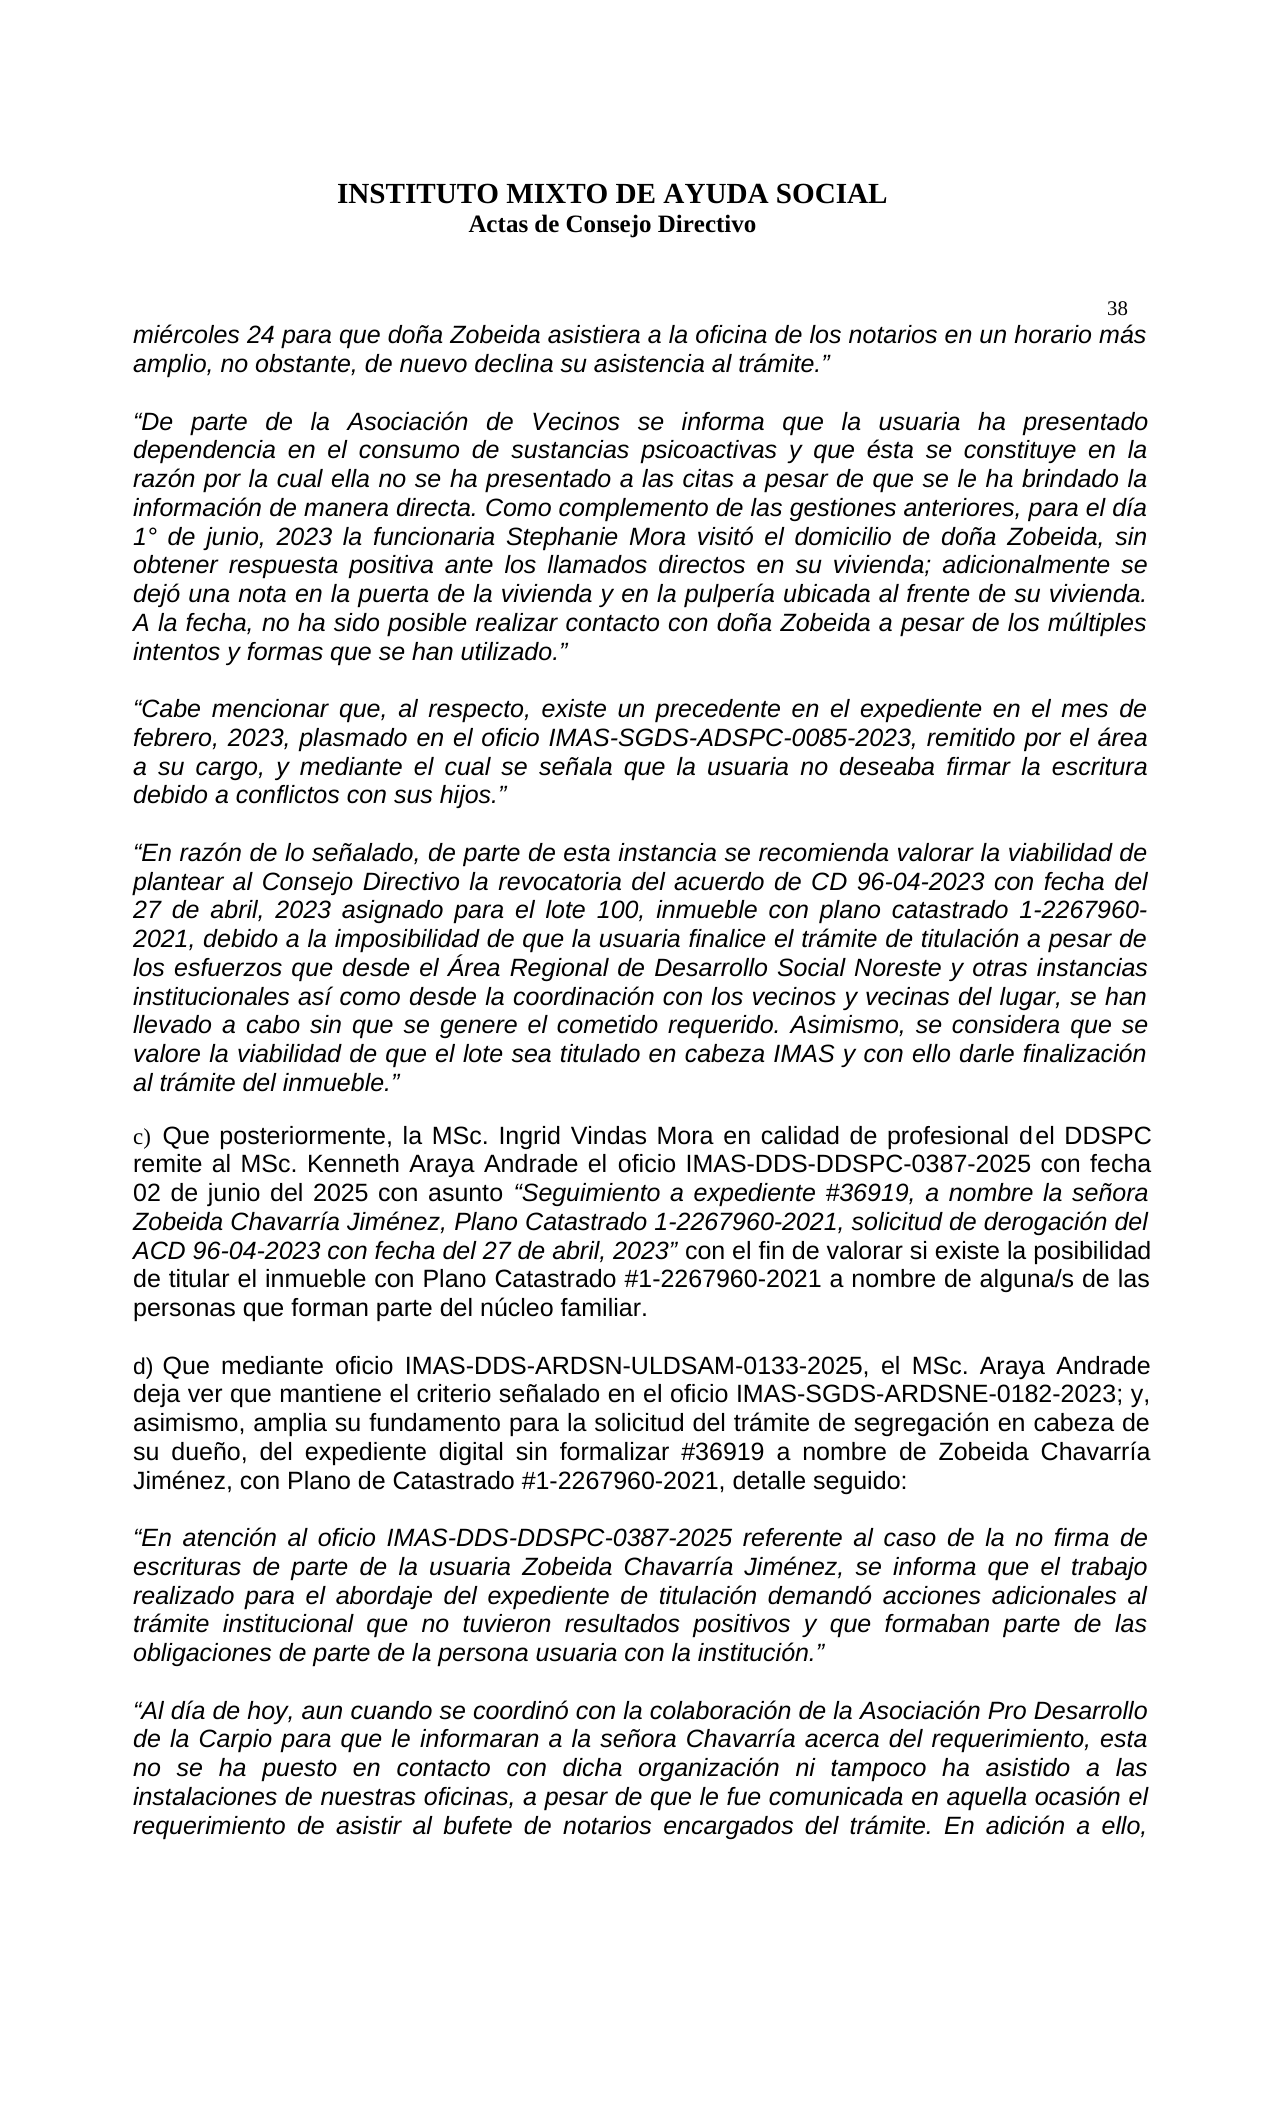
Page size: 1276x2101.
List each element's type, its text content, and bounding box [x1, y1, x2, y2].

list “Cabe mencionar que, al respecto, existe un precedente en el expediente en el mes de febrero, 2023, plasmado en el oficio IMAS-SGDS-ADSPC-0085-2023, remitido por el área a su cargo, y mediante el cual se señala que la usuaria no deseaba firmar la escritura debido a conflictos con sus hijos.” [133, 694, 1152, 809]
text “De parte de la Asociación de Vecinos se informa que la usuaria ha presentado dependencia en el consumo de sustancias psicoactivas y que ésta se constituye en la razón por la cual ella no se ha presentado a las citas a pesar de que se le ha brindado la información de manera directa. Como complemento de las gestiones anteriores, para el día 1° de junio, 2023 la funcionaria Stephanie Mora visitó el domicilio de doña Zobeida, sin obtener respuesta positiva ante los llamados directos en su vivienda; adicionalmente se dejó una nota en la puerta de la vivienda y en la pulpería ubicada al frente de su vivienda. A la fecha, no ha sido posible realizar contacto con doña Zobeida a pesar de los múltiples intentos y formas que se han utilizado.” [133, 407, 1152, 665]
list “En razón de lo señalado, de parte de esta instancia se recomienda valorar la viabilidad de plantear al Consejo Directivo la revocatoria del acuerdo de CD 96-04-2023 con fecha del 27 de abril, 2023 asignado para el lote 100, inmueble con plano catastrado 1-2267960-2021, debido a la imposibilidad de que la usuaria finalice el trámite de titulación a pesar de los esfuerzos que desde el Área Regional de Desarrollo Social Noreste y otras instancias institucionales así como desde la coordinación con los vecinos y vecinas del lugar, se han llevado a cabo sin que se genere el cometido requerido. Asimismo, se considera que se valore la viabilidad de que el lote sea titulado en cabeza IMAS y con ello darle finalización al trámite del inmueble.” [133, 838, 1152, 1097]
list Que posteriormente, la MSc. Ingrid Vindas Mora en calidad de profesional del DDSPC remite al MSc. Kenneth Araya Andrade el oficio IMAS-DDS-DDSPC-0387-2025 con fecha 02 de junio del 2025 con asunto “Seguimiento a expediente #36919, a nombre la señora Zobeida Chavarría Jiménez, Plano Catastrado 1-2267960-2021, solicitud de derogación del ACD 96-04-2023 con fecha del 27 de abril, 2023” con el fin de valorar si existe la posibilidad de titular el inmueble con Plano Catastrado #1-2267960-2021 a nombre de alguna/s de las personas que forman parte del núcleo familiar. [133, 1121, 1152, 1322]
text miércoles 24 para que doña Zobeida asistiera a la oficina de los notarios en un horario más amplio, no obstante, de nuevo declina su asistencia al trámite.” [133, 320, 1152, 378]
list Que mediante oficio IMAS-DDS-ARDSN-ULDSAM-0133-2025, el MSc. Araya Andrade deja ver que mantiene el criterio señalado en el oficio IMAS-SGDS-ARDSNE-0182-2023; y, asimismo, amplia su fundamento para la solicitud del trámite de segregación en cabeza de su dueño, del expediente digital sin formalizar #36919 a nombre de Zobeida Chavarría Jiménez, con Plano de Catastrado #1-2267960-2021, detalle seguido: [133, 1351, 1152, 1494]
list “Al día de hoy, aun cuando se coordinó con la colaboración de la Asociación Pro Desarrollo de la Carpio para que le informaran a la señora Chavarría acerca del requerimiento, esta no se ha puesto en contacto con dicha organización ni tampoco ha asistido a las instalaciones de nuestras oficinas, a pesar de que le fue comunicada en aquella ocasión el requerimiento de asistir al bufete de notarios encargados del trámite. En adición a ello, [133, 1696, 1152, 1839]
list “En atención al oficio IMAS-DDS-DDSPC-0387-2025 referente al caso de la no firma de escrituras de parte de la usuaria Zobeida Chavarría Jiménez, se informa que el trabajo realizado para el abordaje del expediente de titulación demandó acciones adicionales al trámite institucional que no tuvieron resultados positivos y que formaban parte de las obligaciones de parte de la persona usuaria con la institución.” [133, 1523, 1152, 1667]
